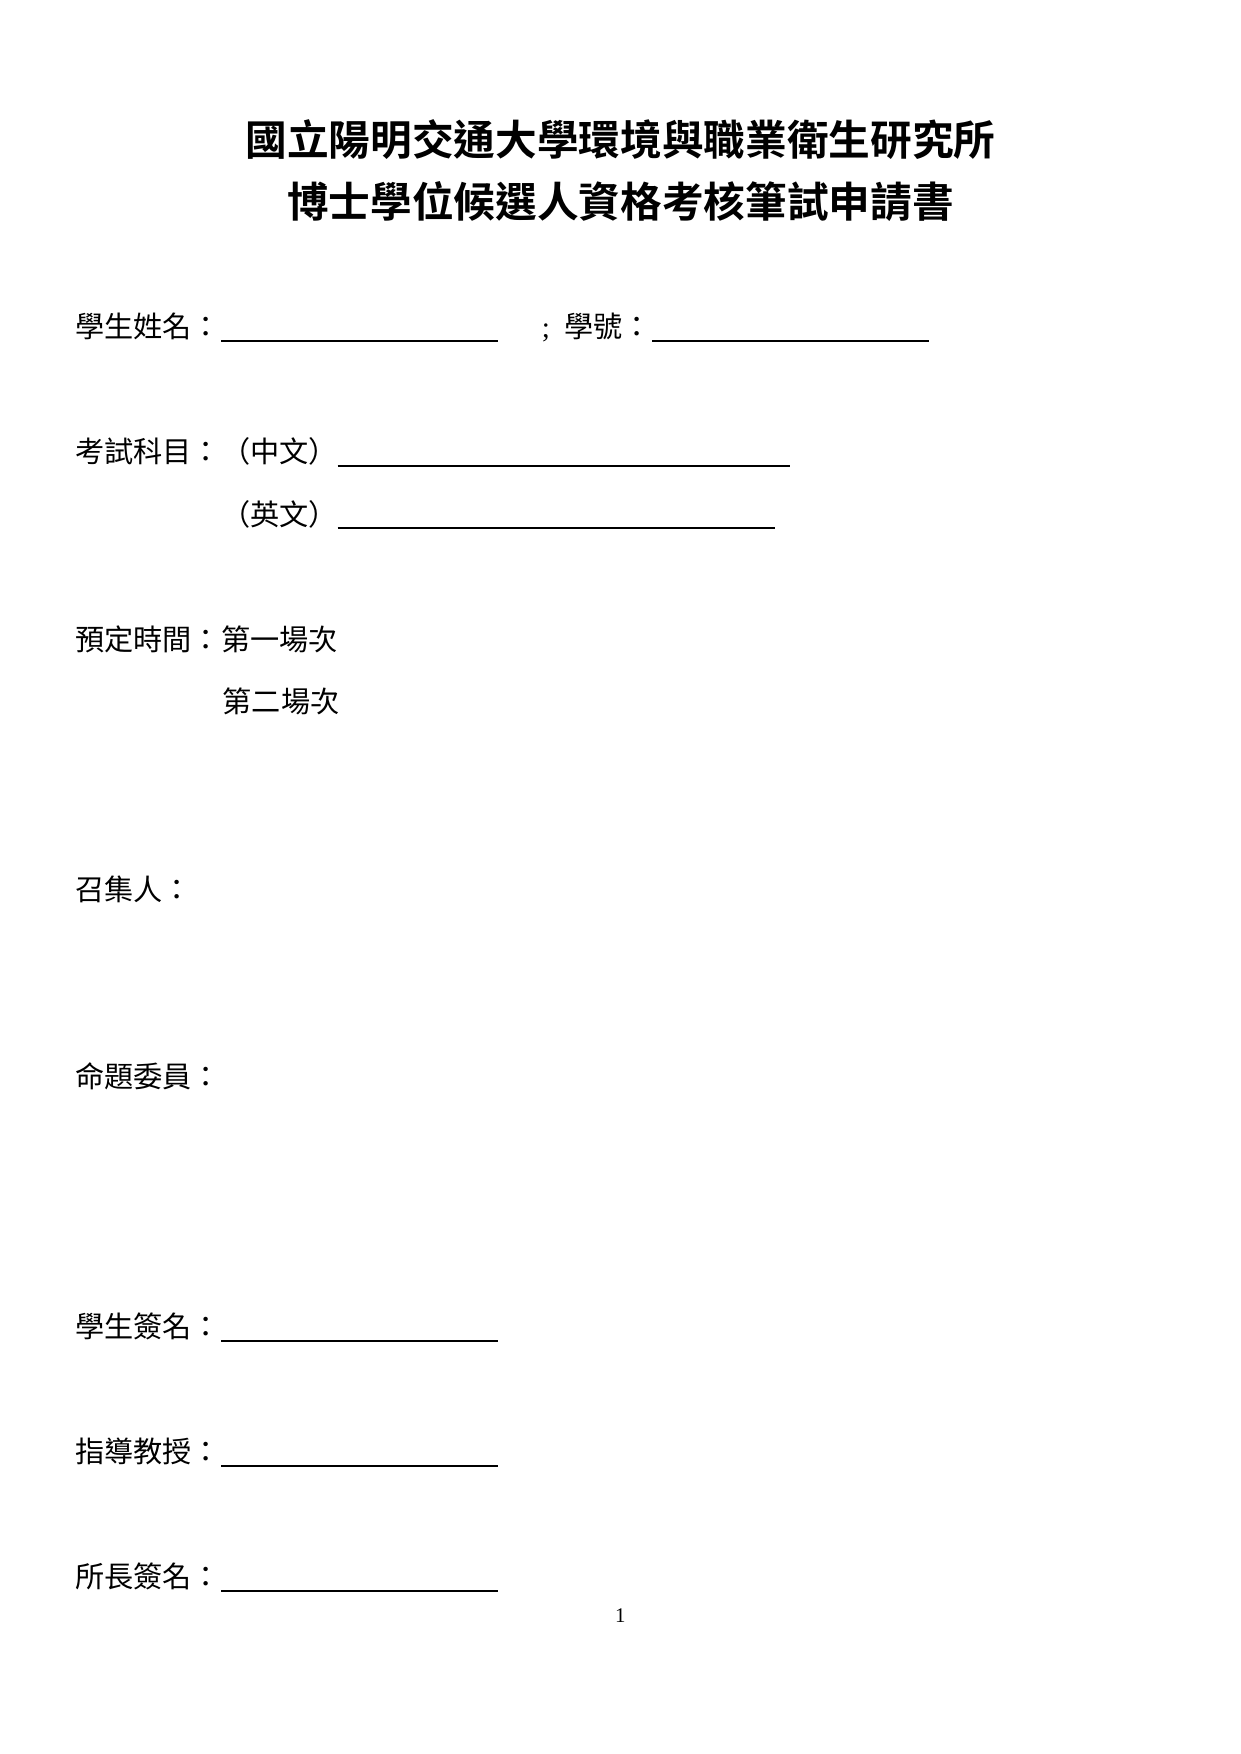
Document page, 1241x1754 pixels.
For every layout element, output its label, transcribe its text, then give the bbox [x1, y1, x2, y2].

text 召集人： [75, 846, 1165, 908]
text 所長簽名： [75, 1533, 1165, 1596]
text 學生姓名： ; 學號： [75, 283, 1165, 346]
text 指導教授： [75, 1408, 1165, 1471]
text 預定時間：第一場次 [75, 596, 1165, 658]
text 學生簽名： [75, 1283, 1165, 1346]
text 國立陽明交通大學環境與職業衛生研究所 [75, 96, 1165, 158]
text 命題委員： [75, 1033, 1165, 1096]
text 博士學位候選人資格考核筆試申請書 [75, 158, 1165, 221]
text 考試科目：（中文） [75, 408, 1165, 471]
text （英文） [75, 471, 1165, 533]
text 第二場次 [222, 658, 1165, 721]
